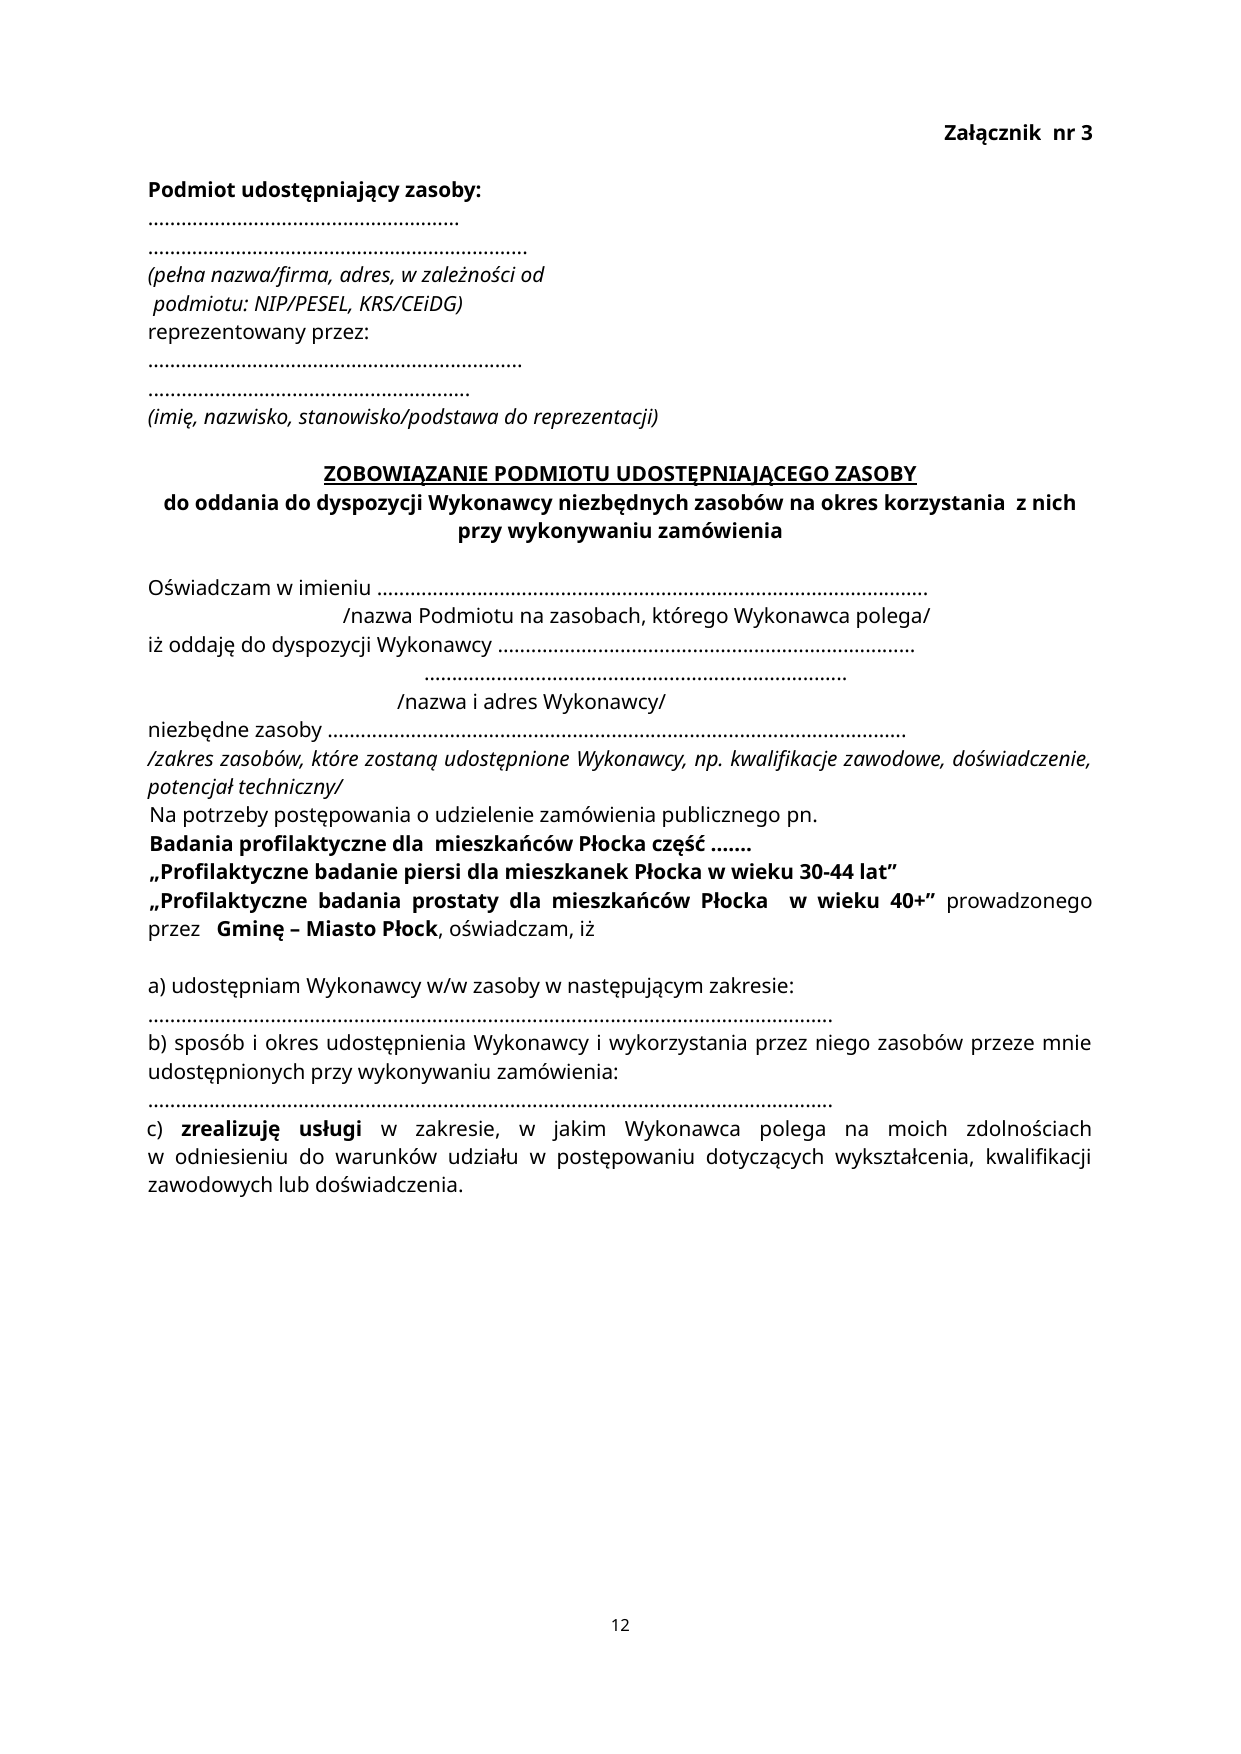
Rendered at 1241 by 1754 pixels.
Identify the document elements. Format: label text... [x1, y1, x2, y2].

text reprezentowany przez: [148, 317, 1093, 346]
text podmiotu: NIP/PESEL, KRS/CEiDG) [148, 289, 1093, 317]
text a) udostępniam Wykonawcy w/w zasoby w następującym zakresie: [148, 972, 1093, 1000]
text (pełna nazwa/firma, adres, w zależności od [148, 260, 1093, 289]
text …..................................................... [148, 203, 1093, 232]
text /nazwa i adres Wykonawcy/ [148, 687, 1093, 715]
text iż oddaję do dyspozycji Wykonawcy ........................................................................... [148, 630, 1093, 658]
text „Profilaktyczne badanie piersi dla mieszkanek Płocka w wieku 30-44 lat” [148, 857, 1093, 886]
text …………………………………………………............ [148, 232, 1093, 260]
text .............……….................................... [148, 374, 1093, 402]
text …........................................................................................................................ [148, 1085, 1093, 1114]
text ……………………………………………................. [148, 346, 1093, 374]
text Podmiot udostępniający zasoby: [148, 175, 1093, 203]
text /nazwa Podmiotu na zasobach, którego Wykonawca polega/ [148, 602, 1093, 630]
text …........................................................................................................................ [148, 1000, 1093, 1028]
text Oświadczam w imieniu …................................................................................................ [148, 573, 1093, 602]
text /zakres zasobów, które zostaną udostępnione Wykonawcy, np. kwalifikacje zawodowe, doświadczenie, potencjał techniczny/ [148, 744, 1093, 801]
text Na potrzeby postępowania o udzielenie zamówienia publicznego pn. [148, 801, 1093, 829]
text do oddania do dyspozycji Wykonawcy niezbędnych zasobów na okres korzystania z nich przy wykonywaniu zamówienia [148, 488, 1093, 545]
text b) sposób i okres udostępnienia Wykonawcy i wykorzystania przez niego zasobów przeze mnie udostępnionych przy wykonywaniu zamówienia: [148, 1028, 1093, 1085]
text niezbędne zasoby …..................................................................................................... [148, 715, 1093, 744]
text Badania profilaktyczne dla mieszkańców Płocka część ……. [148, 829, 1093, 857]
text (imię, nazwisko, stanowisko/podstawa do reprezentacji) [148, 402, 1093, 431]
text Załącznik nr 3 [148, 118, 1093, 147]
text …......................................................................... [148, 658, 1093, 687]
text „Profilaktyczne badania prostaty dla mieszkańców Płocka w wieku 40+” prowadzonego przez Gminę – Miasto Płock, oświadczam, iż [148, 886, 1093, 943]
text ZOBOWIĄZANIE PODMIOTU UDOSTĘPNIAJĄCEGO ZASOBY [148, 459, 1093, 488]
text c) zrealizuję usługi w zakresie, w jakim Wykonawca polega na moich zdolnościach w odniesieniu do warunków udziału w postępowaniu dotyczących wykształcenia, kwalifikacji zawodowych lub doświadczenia. [146, 1114, 1093, 1199]
